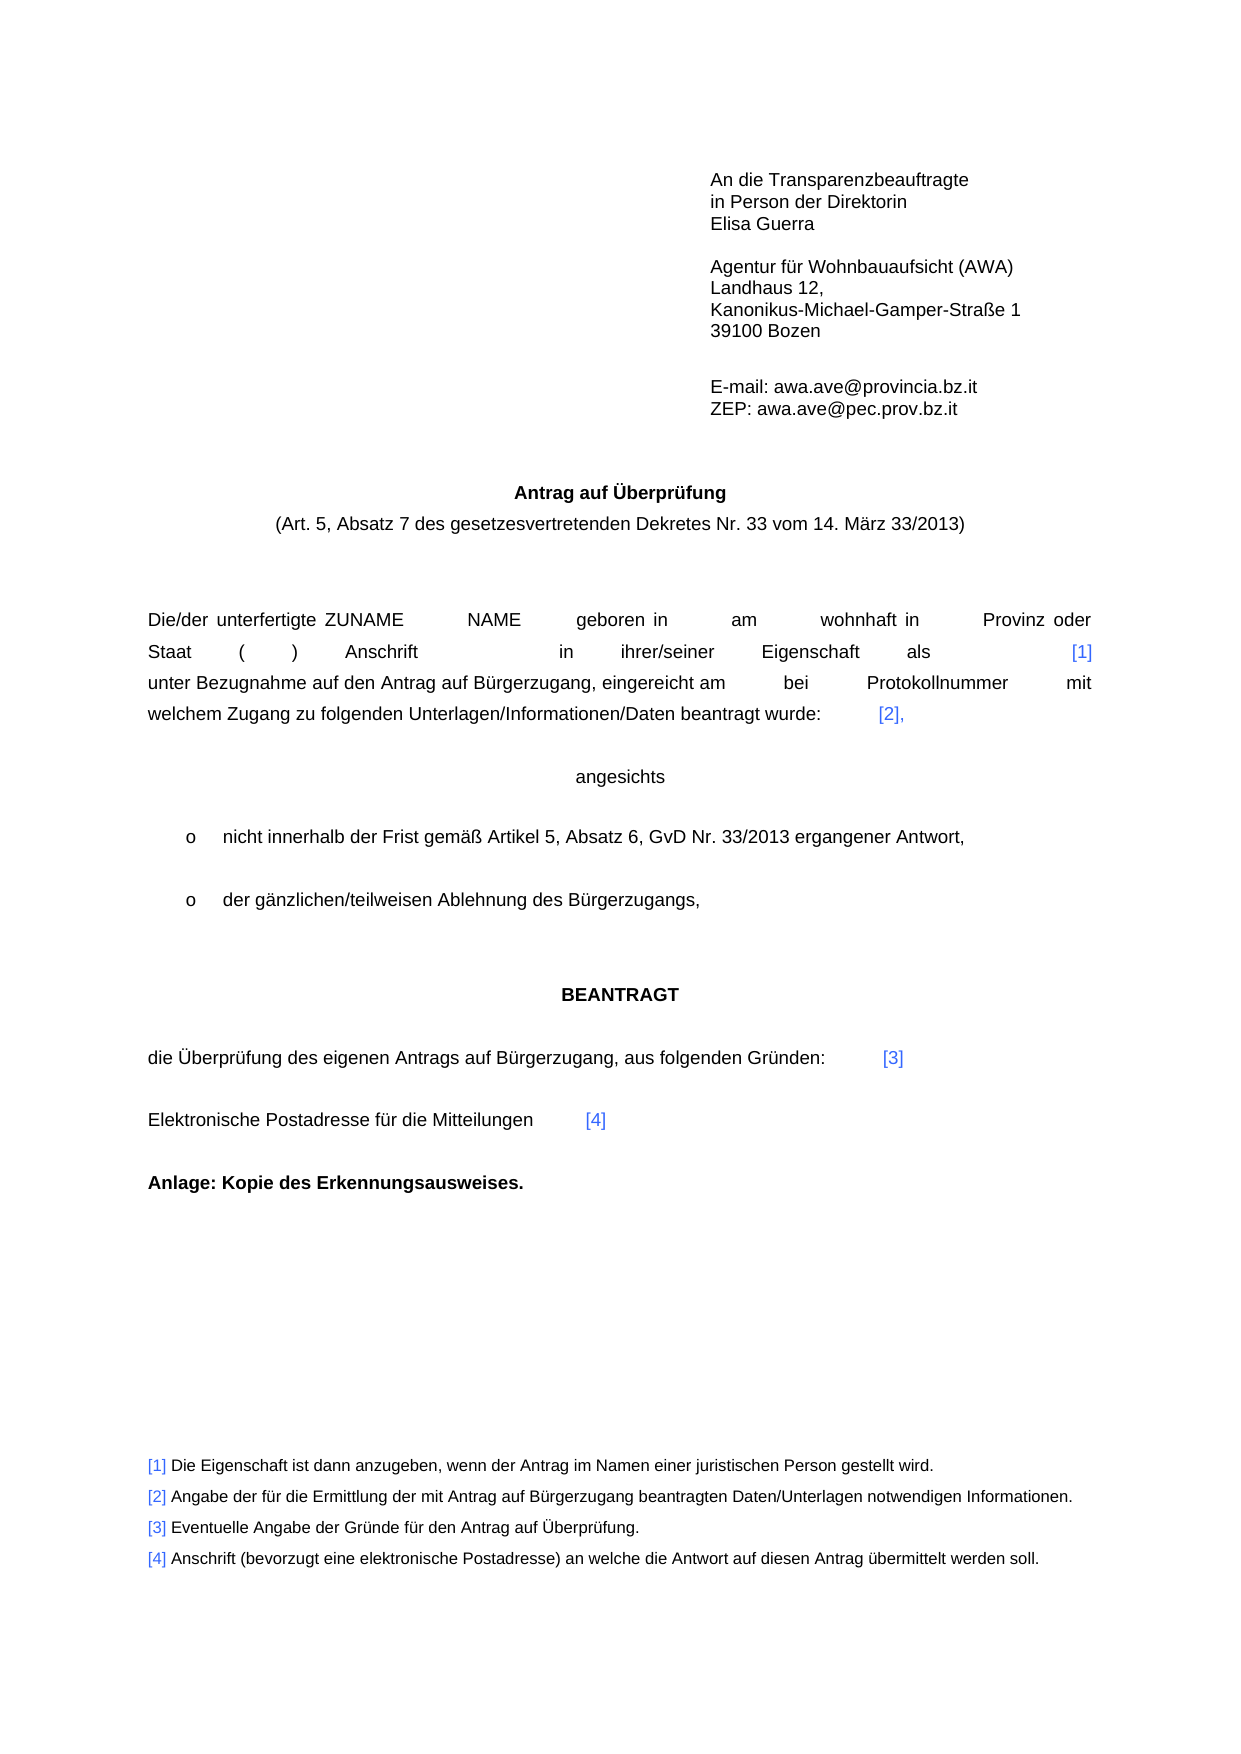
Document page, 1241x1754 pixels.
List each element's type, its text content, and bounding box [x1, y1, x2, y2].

text in Person der Direktorin [710, 191, 1093, 212]
text BEANTRAGT [148, 974, 1093, 1006]
text die Überprüfung des eigenen Antrags auf Bürgerzugang, aus folgenden Gründen: [3] [148, 1037, 1093, 1068]
text [4] Anschrift (bevorzugt eine elektronische Postadresse) an welche die Antwort auf diesen Antrag übermittelt werden soll. [148, 1537, 1093, 1568]
text angesichts [148, 756, 1093, 787]
text ZEP: awa.ave@pec.prov.bz.it [710, 397, 1093, 453]
text Elektronische Postadresse für die Mitteilungen [4] [148, 1099, 1093, 1131]
text [3] Eventuelle Angabe der Gründe für den Antrag auf Überprüfung. [148, 1506, 1093, 1537]
list der gänzlichen/teilweisen Ablehnung des Bürgerzugangs, [185, 881, 1093, 912]
text Anlage: Kopie des Erkennungsausweises. [148, 1162, 1093, 1193]
text Elisa Guerra [710, 212, 1093, 234]
text Kanonikus-Michael-Gamper-Straße 1 [710, 298, 1093, 320]
text [2] Angabe der für die Ermittlung der mit Antrag auf Bürgerzugang beantragten Daten/Unterlagen notwendigen Informationen. [148, 1474, 1093, 1506]
text 39100 Bozen [710, 320, 1093, 342]
text [1] Die Eigenschaft ist dann anzugeben, wenn der Antrag im Namen einer juristischen Person gestellt wird. [148, 1443, 1093, 1474]
text Antrag auf Überprüfung [148, 474, 1093, 506]
list nicht innerhalb der Frist gemäß Artikel 5, Absatz 6, GvD Nr. 33/2013 ergangener Antwort, [185, 818, 1093, 849]
text An die Transparenzbeauftragte [710, 169, 1093, 191]
text Agentur für Wohnbauaufsicht (AWA) Landhaus 12, [710, 255, 1093, 298]
text Die/der unterfertigte ZUNAME NAME geboren in am wohnhaft in Provinz oder Staat ( ) Anschrift in ihrer/seiner Eigenschaft als [1] unter Bezugnahme auf den Antrag auf Bürgerzugang, eingereicht am bei Protokollnummer mit welchem Zugang zu folgenden Unterlagen/Informationen/Daten beantragt wurde: [2], [148, 568, 1093, 724]
text E-mail: awa.ave@provincia.bz.it [710, 376, 1093, 397]
text (Art. 5, Absatz 7 des gesetzesvertretenden Dekretes Nr. 33 vom 14. März 33/2013) [148, 506, 1093, 537]
